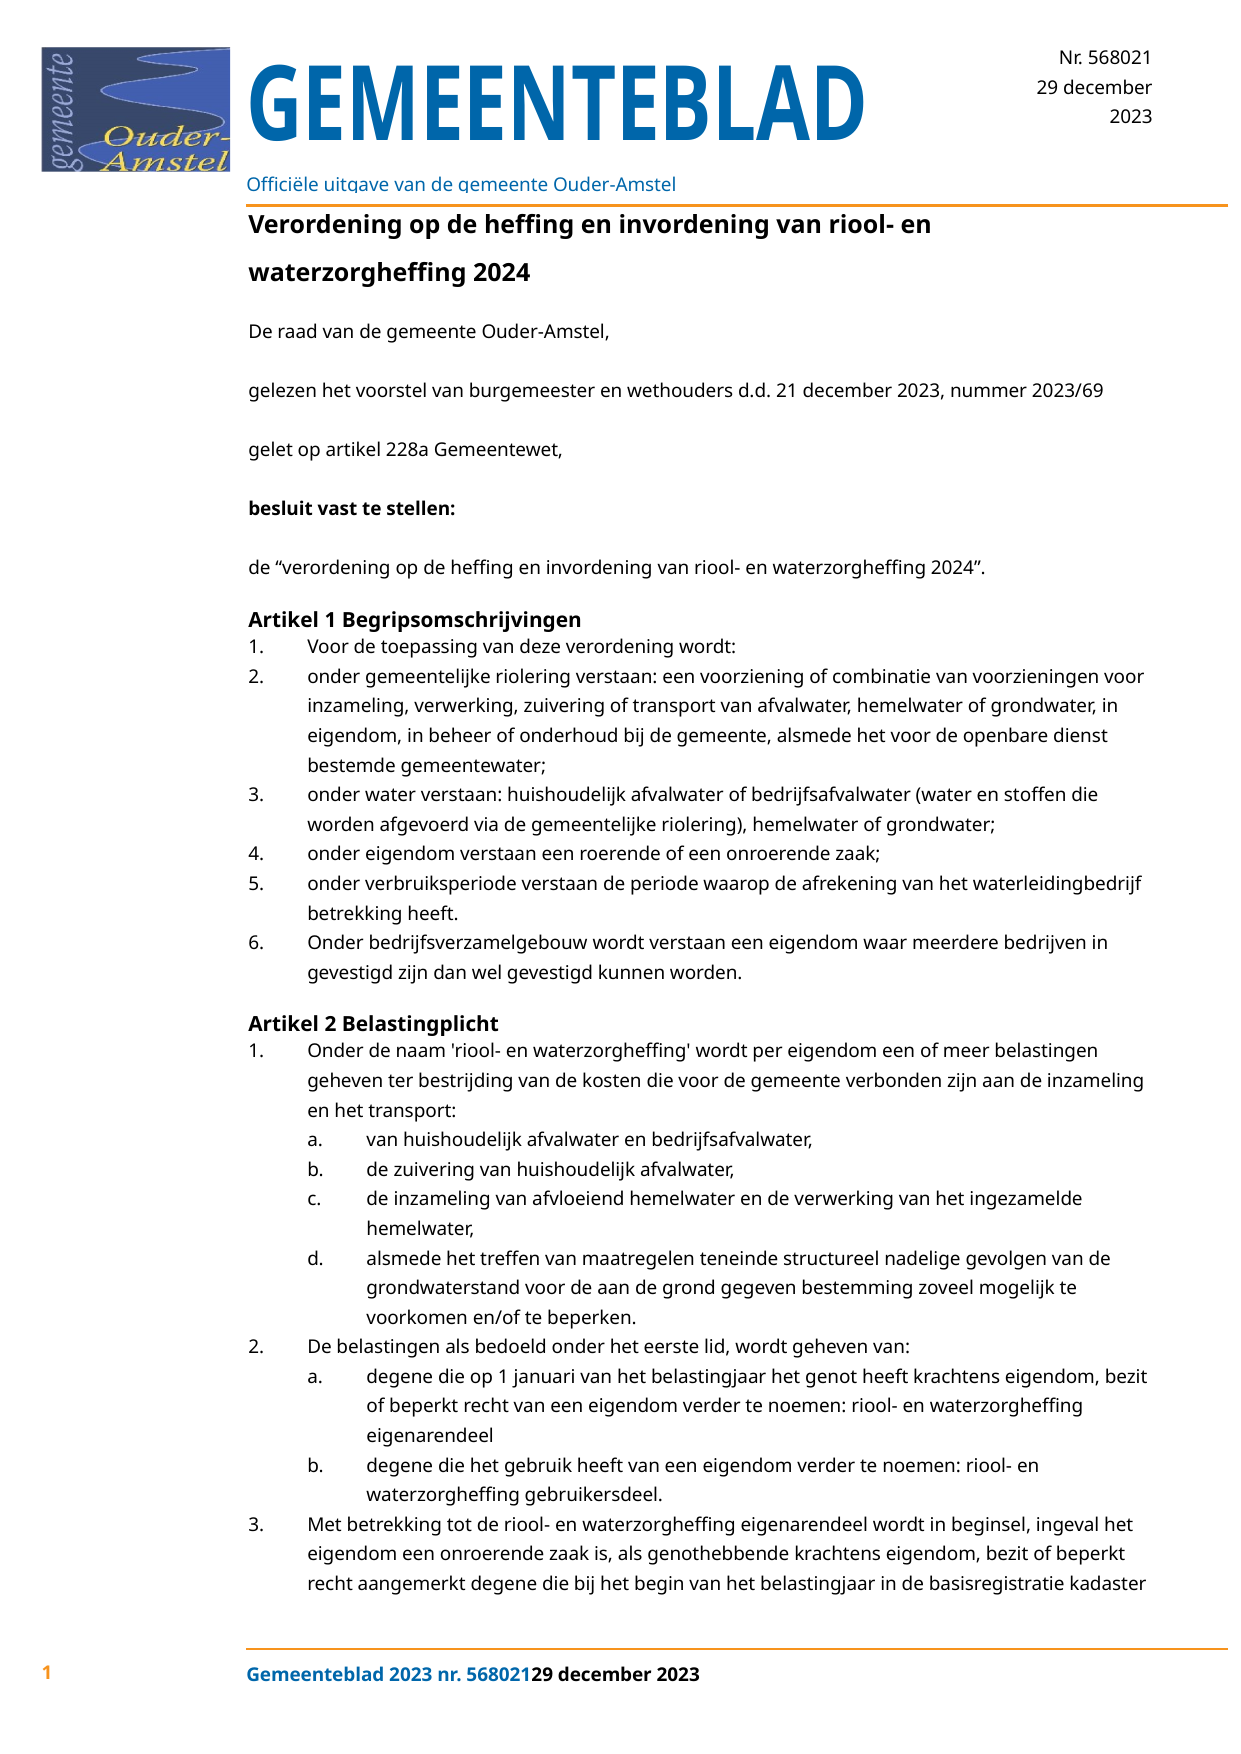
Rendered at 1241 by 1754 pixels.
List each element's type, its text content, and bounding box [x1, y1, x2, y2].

list de inzameling van afvloeiend hemelwater en de verwerking van het ingezamelde hemelwater, [307, 1186, 1152, 1241]
list De belastingen als bedoeld onder het eerste lid, wordt geheven van: [248, 1333, 1152, 1359]
list Onder bedrijfsverzamelgebouw wordt verstaan een eigendom waar meerdere bedrijven in gevestigd zijn dan wel gevestigd kunnen worden. [248, 929, 1152, 984]
text besluit vast te stellen: [248, 495, 1152, 521]
picture [41, 47, 231, 172]
list van huishoudelijk afvalwater en bedrijfsafvalwater, [307, 1126, 1152, 1152]
list degene die op 1 januari van het belastingjaar het genot heeft krachtens eigendom, bezit of beperkt recht van een eigendom verder te noemen: riool- en waterzorgheffing eigenarendeel [307, 1363, 1152, 1448]
text gelet op artikel 228a Gemeentewet, [248, 436, 1152, 462]
list Voor de toepassing van deze verordening wordt: [248, 633, 1152, 659]
list onder gemeentelijke riolering verstaan: een voorziening of combinatie van voorzieningen voor inzameling, verwerking, zuivering of transport van afvalwater, hemelwater of grondwater, in eigendom, in beheer of onderhoud bij de gemeente, alsmede het voor de openbare dienst bestemde gemeentewater; [248, 663, 1152, 777]
list onder water verstaan: huishoudelijk afvalwater of bedrijfsafvalwater (water en stoffen die worden afgevoerd via de gemeentelijke riolering), hemelwater of grondwater; [248, 781, 1152, 837]
text De raad van de gemeente Ouder-Amstel, [248, 318, 1152, 344]
list Onder de naam 'riool- en waterzorgheffing' wordt per eigendom een of meer belastingen geheven ter bestrijding van de kosten die voor de gemeente verbonden zijn aan de inzameling en het transport: [248, 1038, 1152, 1123]
text gelezen het voorstel van burgemeester en wethouders d.d. 21 december 2023, nummer 2023/69 [248, 377, 1152, 403]
list de zuivering van huishoudelijk afvalwater, [307, 1156, 1152, 1182]
text Artikel 2 Belastingplicht [248, 1009, 1152, 1038]
list Met betrekking tot de riool- en waterzorgheffing eigenarendeel wordt in beginsel, ingeval het eigendom een onroerende zaak is, als genothebbende krachtens eigendom, bezit of beperkt recht aangemerkt degene die bij het begin van het belastingjaar in de basisregistratie kadaster [248, 1511, 1152, 1596]
text Artikel 1 Begripsomschrijvingen [248, 605, 1152, 633]
list alsmede het treffen van maatregelen teneinde structureel nadelige gevolgen van de grondwaterstand voor de aan de grond gegeven bestemming zoveel mogelijk te voorkomen en/of te beperken. [307, 1245, 1152, 1330]
text de “verordening op de heffing en invordening van riool- en waterzorgheffing 2024”. [248, 554, 1152, 580]
text Verordening op de heffing en invordening van riool- en waterzorgheffing 2024 [248, 207, 1152, 288]
list onder eigendom verstaan een roerende of een onroerende zaak; [248, 841, 1152, 866]
list degene die het gebruik heeft van een eigendom verder te noemen: riool- en waterzorgheffing gebruikersdeel. [307, 1452, 1152, 1507]
list onder verbruiksperiode verstaan de periode waarop de afrekening van het waterleidingbedrijf betrekking heeft. [248, 870, 1152, 925]
